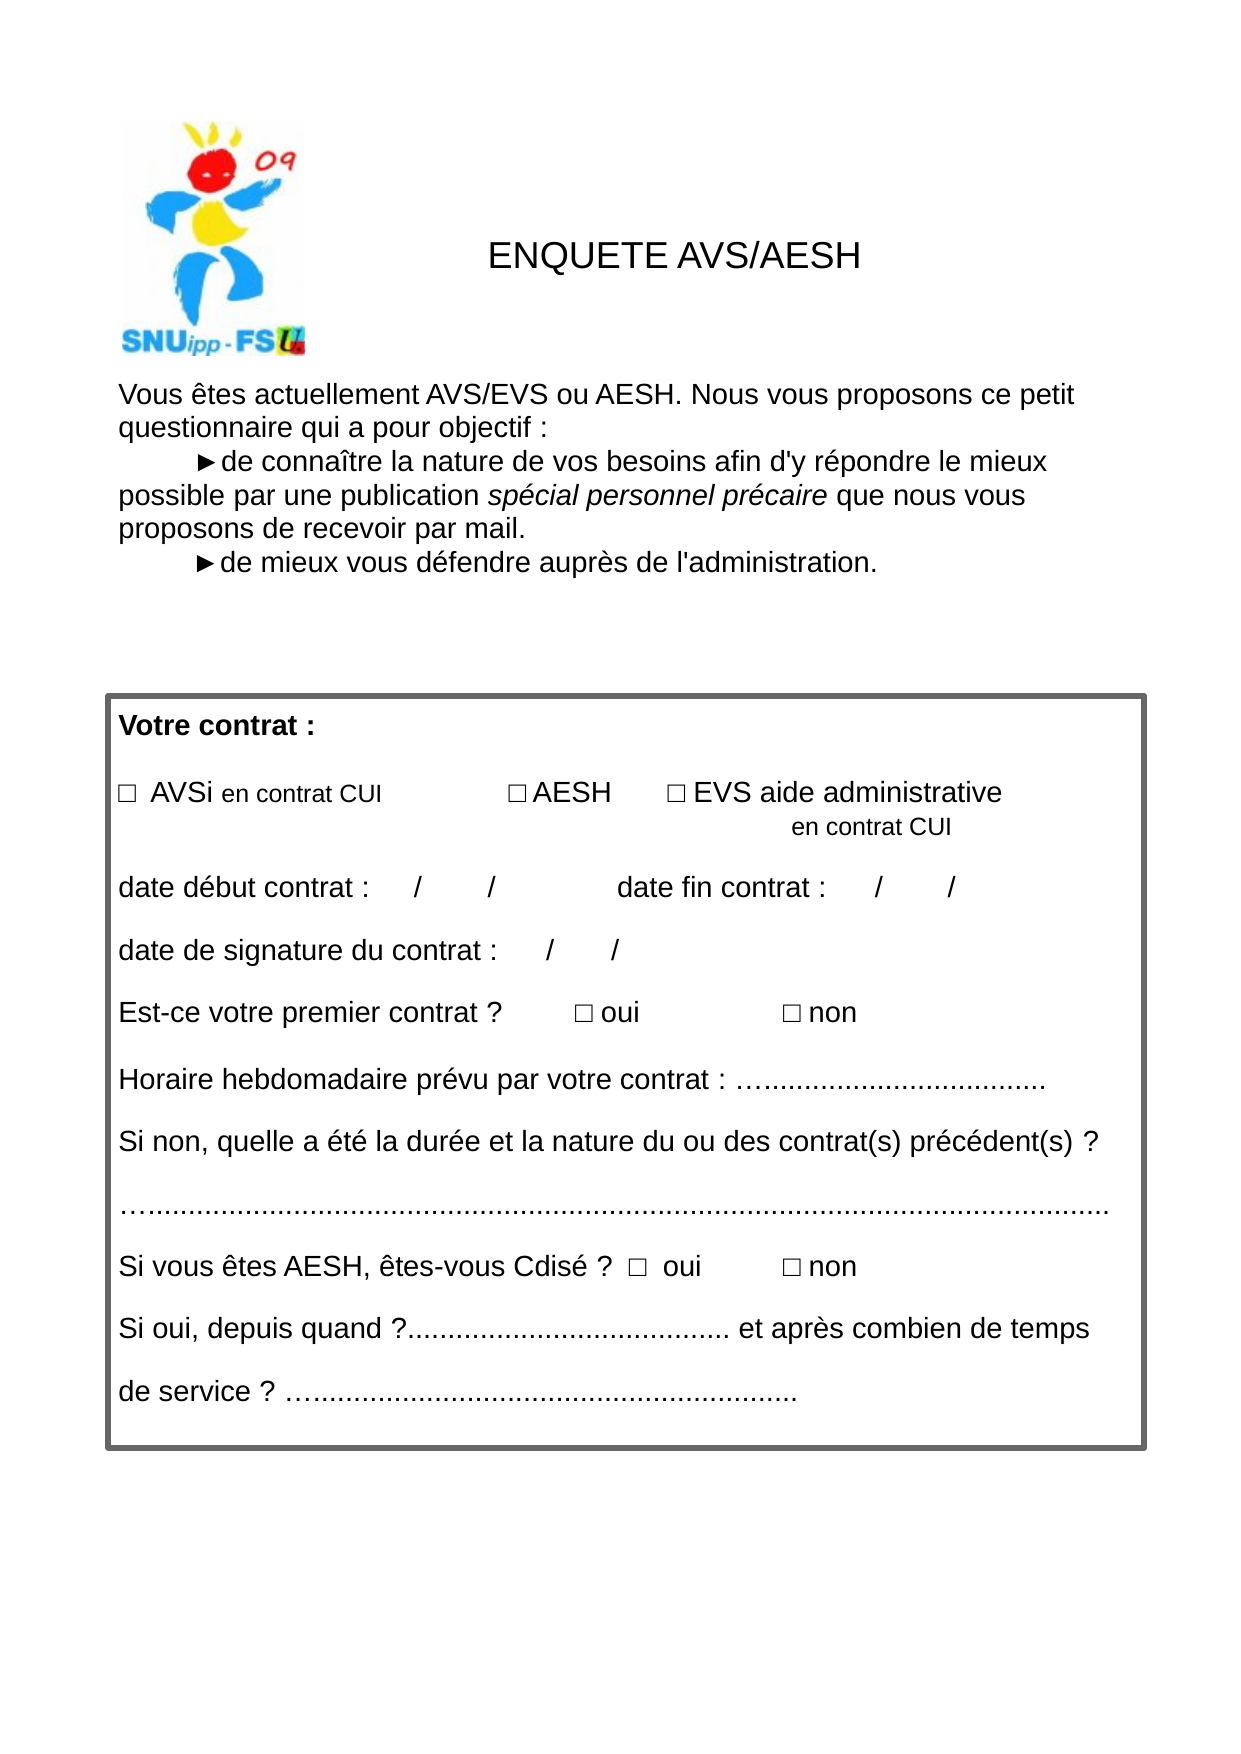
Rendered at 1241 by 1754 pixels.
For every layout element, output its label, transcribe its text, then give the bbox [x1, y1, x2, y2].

picture [122, 121, 306, 356]
text Horaire hebdomadaire prévu par votre contrat : …................................... [118, 1062, 1122, 1096]
text date début contrat : / / date fin contrat : / / [118, 870, 1122, 904]
text Votre contrat : [118, 707, 1122, 741]
text Vous êtes actuellement AVS/EVS ou AESH. Nous vous proposons ce petit questionnaire qui a pour objectif : [118, 377, 1122, 444]
text ►de connaître la nature de vos besoins afin d'y répondre le mieux possible par une publication spécial personnel précaire que nous vous proposons de recevoir par mail. [118, 444, 1122, 544]
text …....................................................................................................................... [118, 1187, 1122, 1220]
text Si oui, depuis quand ?........................................ et après combien de temps [118, 1311, 1122, 1345]
text ENQUETE AVS/AESH [306, 233, 1122, 276]
text ►de mieux vous défendre auprès de l'administration. [118, 544, 1122, 578]
text en contrat CUI [118, 808, 1122, 842]
text date de signature du contrat : / / [118, 933, 1122, 966]
text de service ? …............................................................ [118, 1373, 1122, 1407]
text □ AVSi en contrat CUI □ AESH □ EVS aide administrative [118, 774, 1122, 808]
text Si non, quelle a été la durée et la nature du ou des contrat(s) précédent(s) ? [118, 1124, 1122, 1158]
text Est-ce votre premier contrat ? □ oui □ non [118, 995, 1122, 1028]
text Si vous êtes AESH, êtes-vous Cdisé ? □ oui □ non [118, 1249, 1122, 1282]
